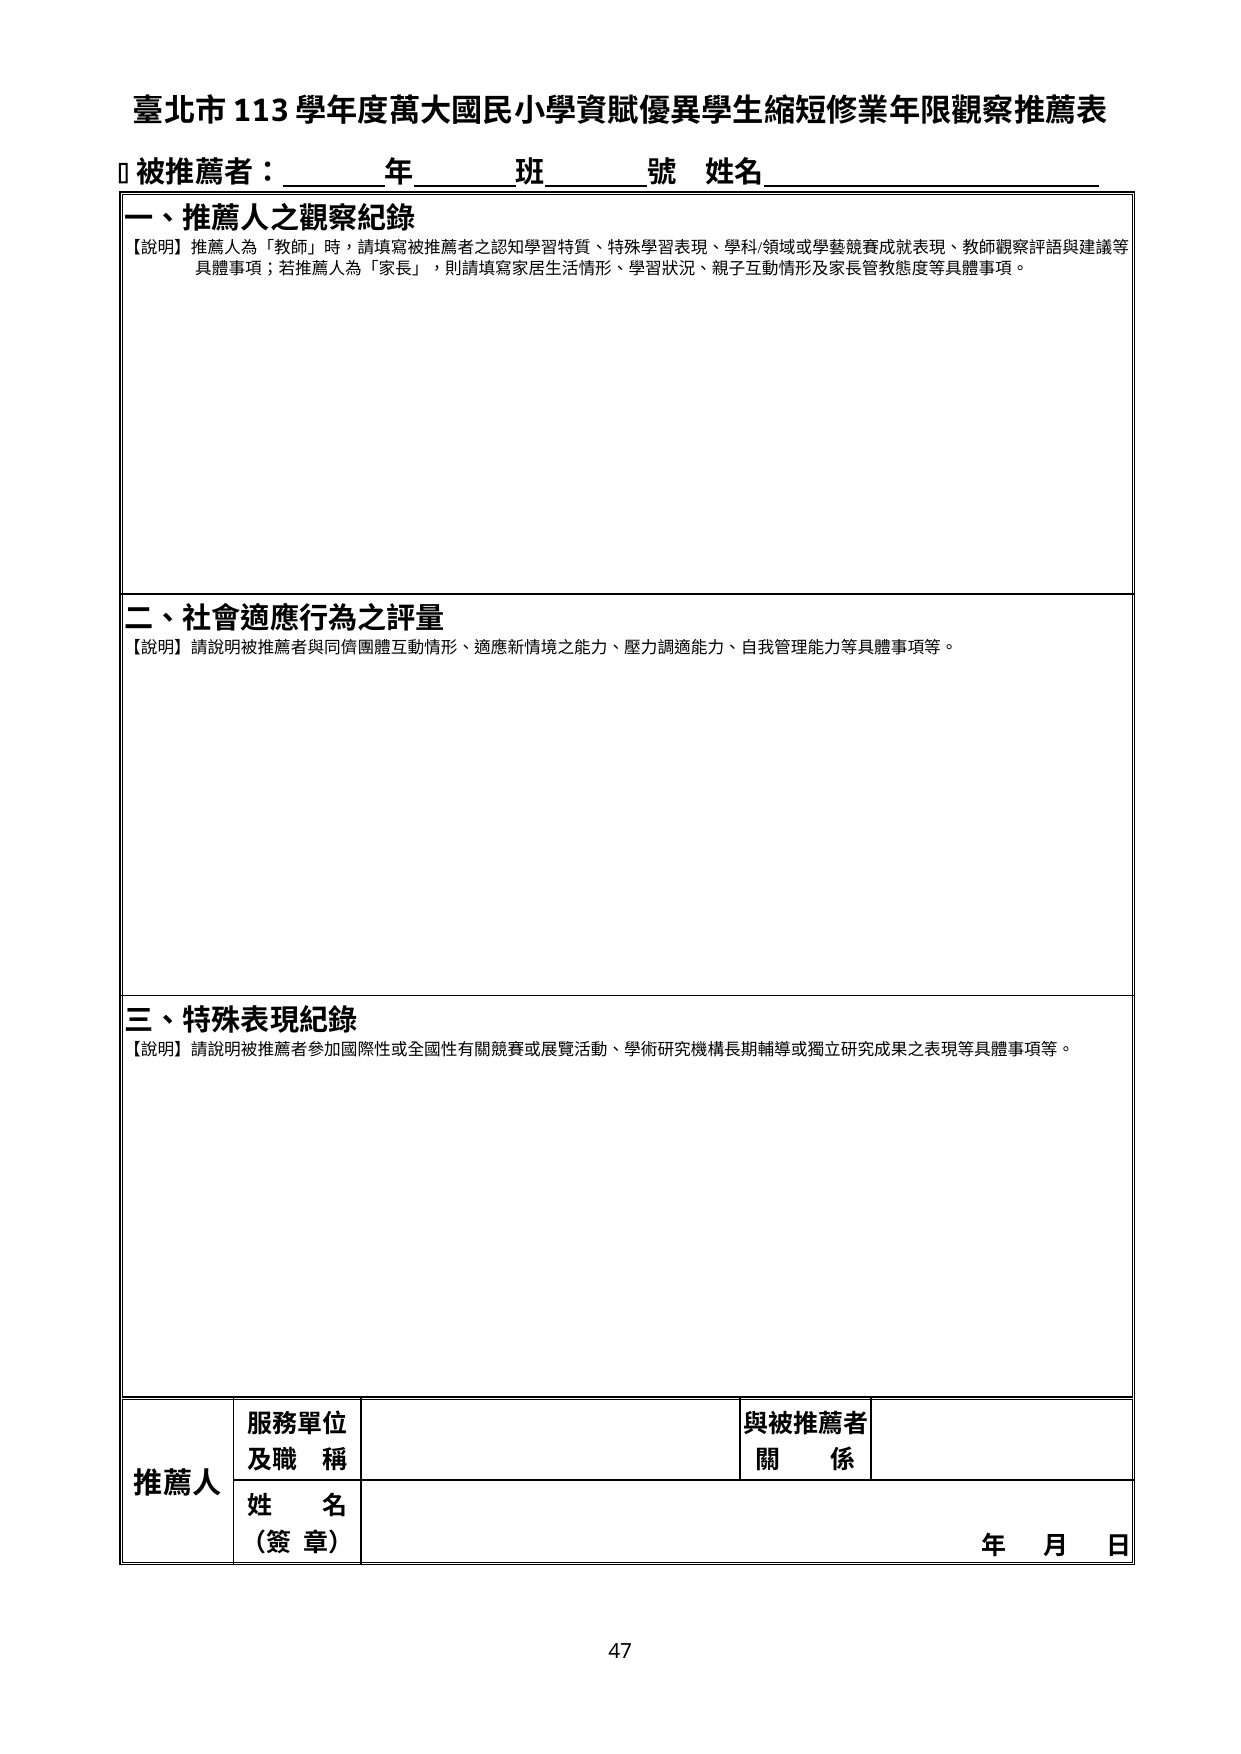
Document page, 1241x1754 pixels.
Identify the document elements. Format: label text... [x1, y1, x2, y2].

table_cell 服務單位 及職 稱 [234, 1400, 360, 1479]
table_cell 年 月 日 [362, 1481, 1132, 1562]
table_cell 姓 名 （簽 章） [234, 1481, 360, 1562]
table_cell 與被推薦者 關 係 [741, 1400, 870, 1479]
table_cell 二、社會適應行為之評量 【說明】請說明被推薦者與同儕團體互動情形、適應新情境之能力、壓力調適能力、自我管理能力等具體事項等。 [123, 595, 1132, 995]
table_cell 三、特殊表現紀錄 【說明】請說明被推薦者參加國際性或全國性有關競賽或展覽活動、學術研究機構長期輔導或獨立研究成果之表現等具體事項等。 [123, 996, 1132, 1396]
table_cell [362, 1400, 739, 1479]
table_cell [872, 1400, 1132, 1479]
text  被推薦者： 年 班 號 姓名 [118, 149, 1122, 191]
table_header 一、推薦人之觀察紀錄 【說明】推薦人為「教師」時，請填寫被推薦者之認知學習特質、特殊學習表現、學科/領域或學藝競賽成就表現、教師觀察評語與建議等具體事項；若推薦人為「家長」，則請填寫家居生活情形、學習狀況、親子互動情形及家長管教態度等具體事項。 [123, 195, 1132, 593]
table_cell 推薦人 [123, 1400, 233, 1562]
text 臺北市113學年度萬大國民小學資賦優異學生縮短修業年限觀察推薦表 [118, 85, 1122, 130]
